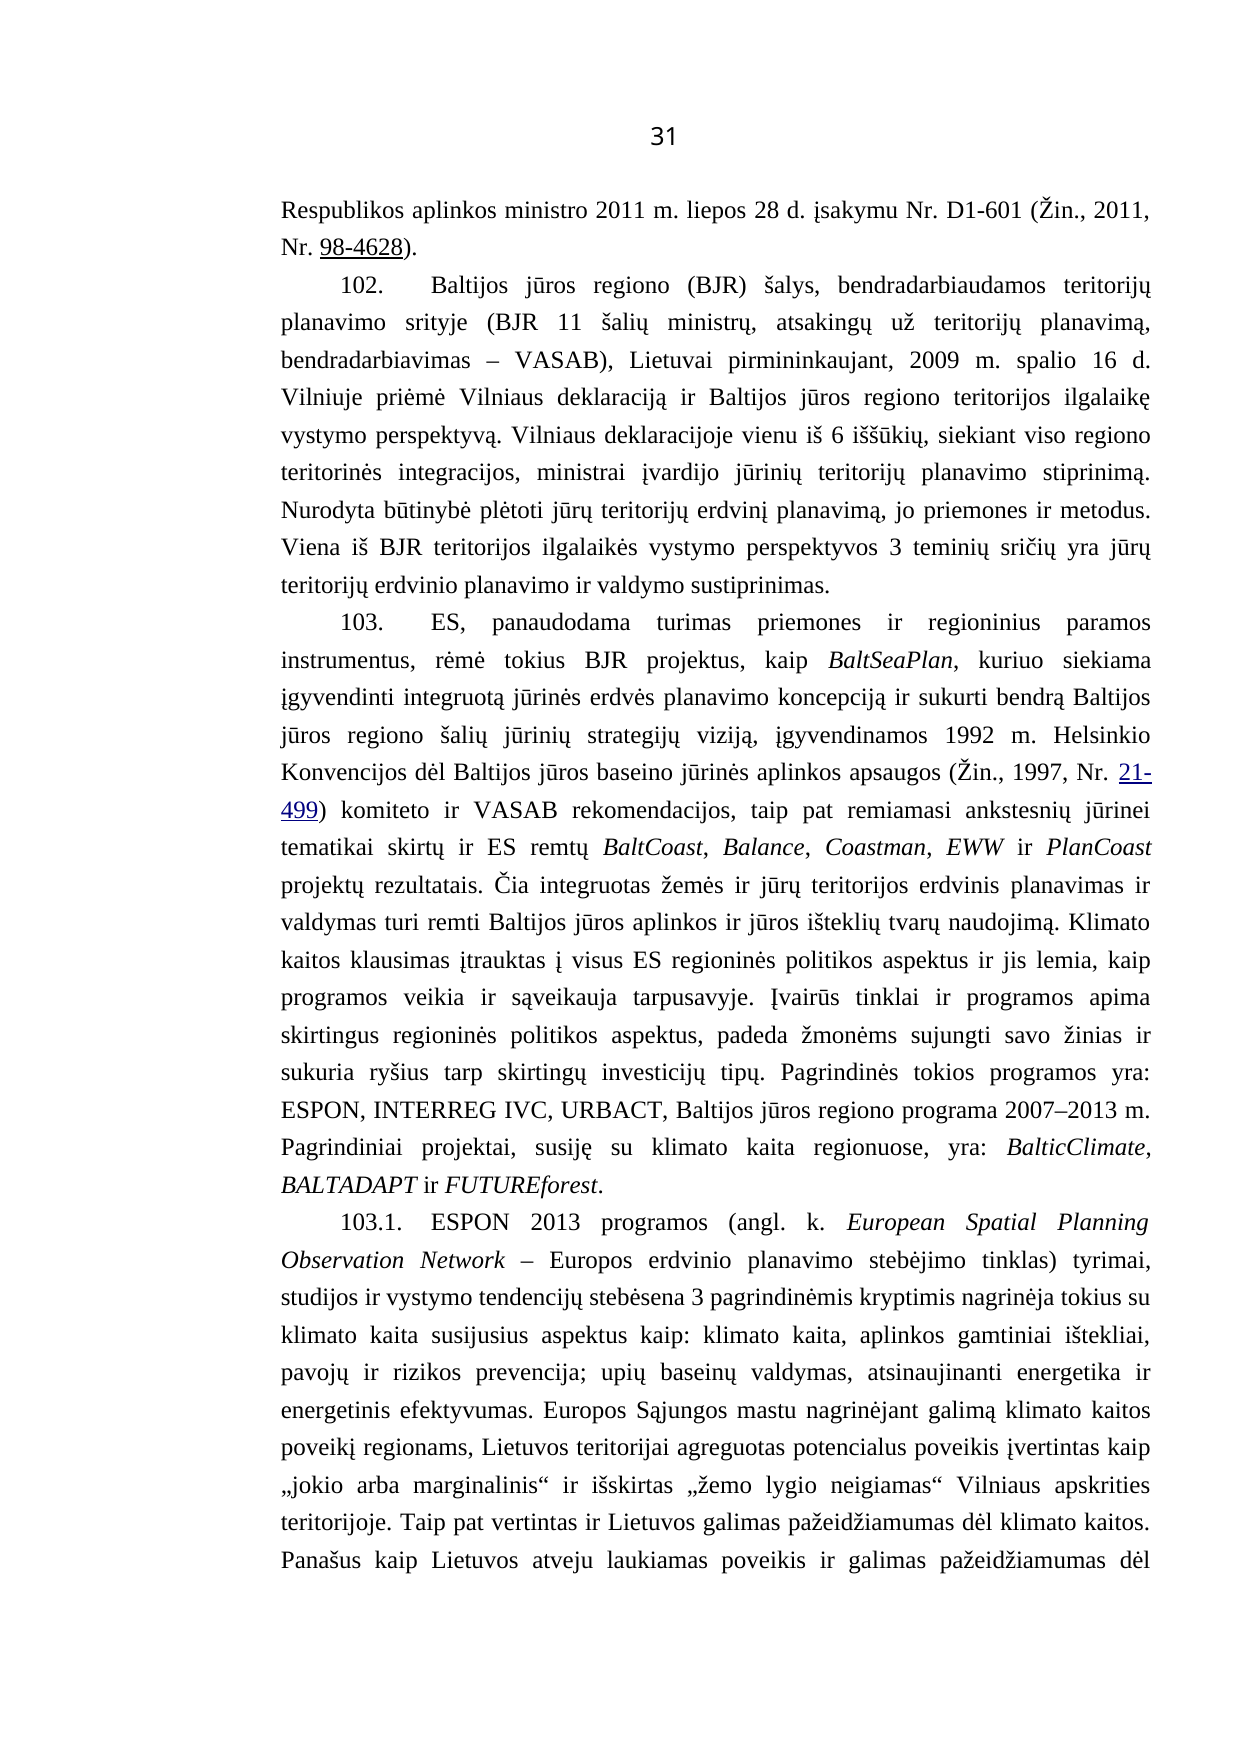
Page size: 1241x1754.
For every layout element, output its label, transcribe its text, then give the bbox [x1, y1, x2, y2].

text 103. ES, panaudodama turimas priemones ir regioninius paramos instrumentus, rėmė tokius BJR projektus, kaip BaltSeaPlan, kuriuo siekiama įgyvendinti integruotą jūrinės erdvės planavimo koncepciją ir sukurti bendrą Baltijos jūros regiono šalių jūrinių strategijų viziją, įgyvendinamos 1992 m. Helsinkio Konvencijos dėl Baltijos jūros baseino jūrinės aplinkos apsaugos (Žin., 1997, Nr. 21-499) komiteto ir VASAB rekomendacijos, taip pat remiamasi ankstesnių jūrinei tematikai skirtų ir ES remtų BaltCoast, Balance, Coastman, EWW ir PlanCoast projektų rezultatais. Čia integruotas žemės ir jūrų teritorijos erdvinis planavimas ir valdymas turi remti Baltijos jūros aplinkos ir jūros išteklių tvarų naudojimą. Klimato kaitos klausimas įtrauktas į visus ES regioninės politikos aspektus ir jis lemia, kaip programos veikia ir sąveikauja tarpusavyje. Įvairūs tinklai ir programos apima skirtingus regioninės politikos aspektus, padeda žmonėms sujungti savo žinias ir sukuria ryšius tarp skirtingų investicijų tipų. Pagrindinės tokios programos yra: ESPON, INTERREG IVC, URBACT, Baltijos jūros regiono programa 2007–2013 m. Pagrindiniai projektai, susiję su klimato kaita regionuose, yra: BalticClimate, BALTADAPT ir FUTUREforest. [281, 599, 1152, 1199]
text 102. Baltijos jūros regiono (BJR) šalys, bendradarbiaudamos teritorijų planavimo srityje (BJR 11 šalių ministrų, atsakingų už teritorijų planavimą, bendradarbiavimas – VASAB), Lietuvai pirmininkaujant, 2009 m. spalio 16 d. Vilniuje priėmė Vilniaus deklaraciją ir Baltijos jūros regiono teritorijos ilgalaikę vystymo perspektyvą. Vilniaus deklaracijoje vienu iš 6 iššūkių, siekiant viso regiono teritorinės integracijos, ministrai įvardijo jūrinių teritorijų planavimo stiprinimą. Nurodyta būtinybė plėtoti jūrų teritorijų erdvinį planavimą, jo priemones ir metodus. Viena iš BJR teritorijos ilgalaikės vystymo perspektyvos 3 teminių sričių yra jūrų teritorijų erdvinio planavimo ir valdymo sustiprinimas. [281, 261, 1152, 599]
text 103.1. ESPON 2013 programos (angl. k. European Spatial Planning Observation Network – Europos erdvinio planavimo stebėjimo tinklas) tyrimai, studijos ir vystymo tendencijų stebėsena 3 pagrindinėmis kryptimis nagrinėja tokius su klimato kaita susijusius aspektus kaip: klimato kaita, aplinkos gamtiniai ištekliai, pavojų ir rizikos prevencija; upių baseinų valdymas, atsinaujinanti energetika ir energetinis efektyvumas. Europos Sąjungos mastu nagrinėjant galimą klimato kaitos poveikį regionams, Lietuvos teritorijai agreguotas potencialus poveikis įvertintas kaip „jokio arba marginalinis“ ir išskirtas „žemo lygio neigiamas“ Vilniaus apskrities teritorijoje. Taip pat vertintas ir Lietuvos galimas pažeidžiamumas dėl klimato kaitos. Panašus kaip Lietuvos atveju laukiamas poveikis ir galimas pažeidžiamumas dėl [281, 1199, 1152, 1574]
text Respublikos aplinkos ministro 2011 m. liepos 28 d. įsakymu Nr. D1-601 (Žin., 2011, Nr. 98-4628). [281, 186, 1152, 261]
